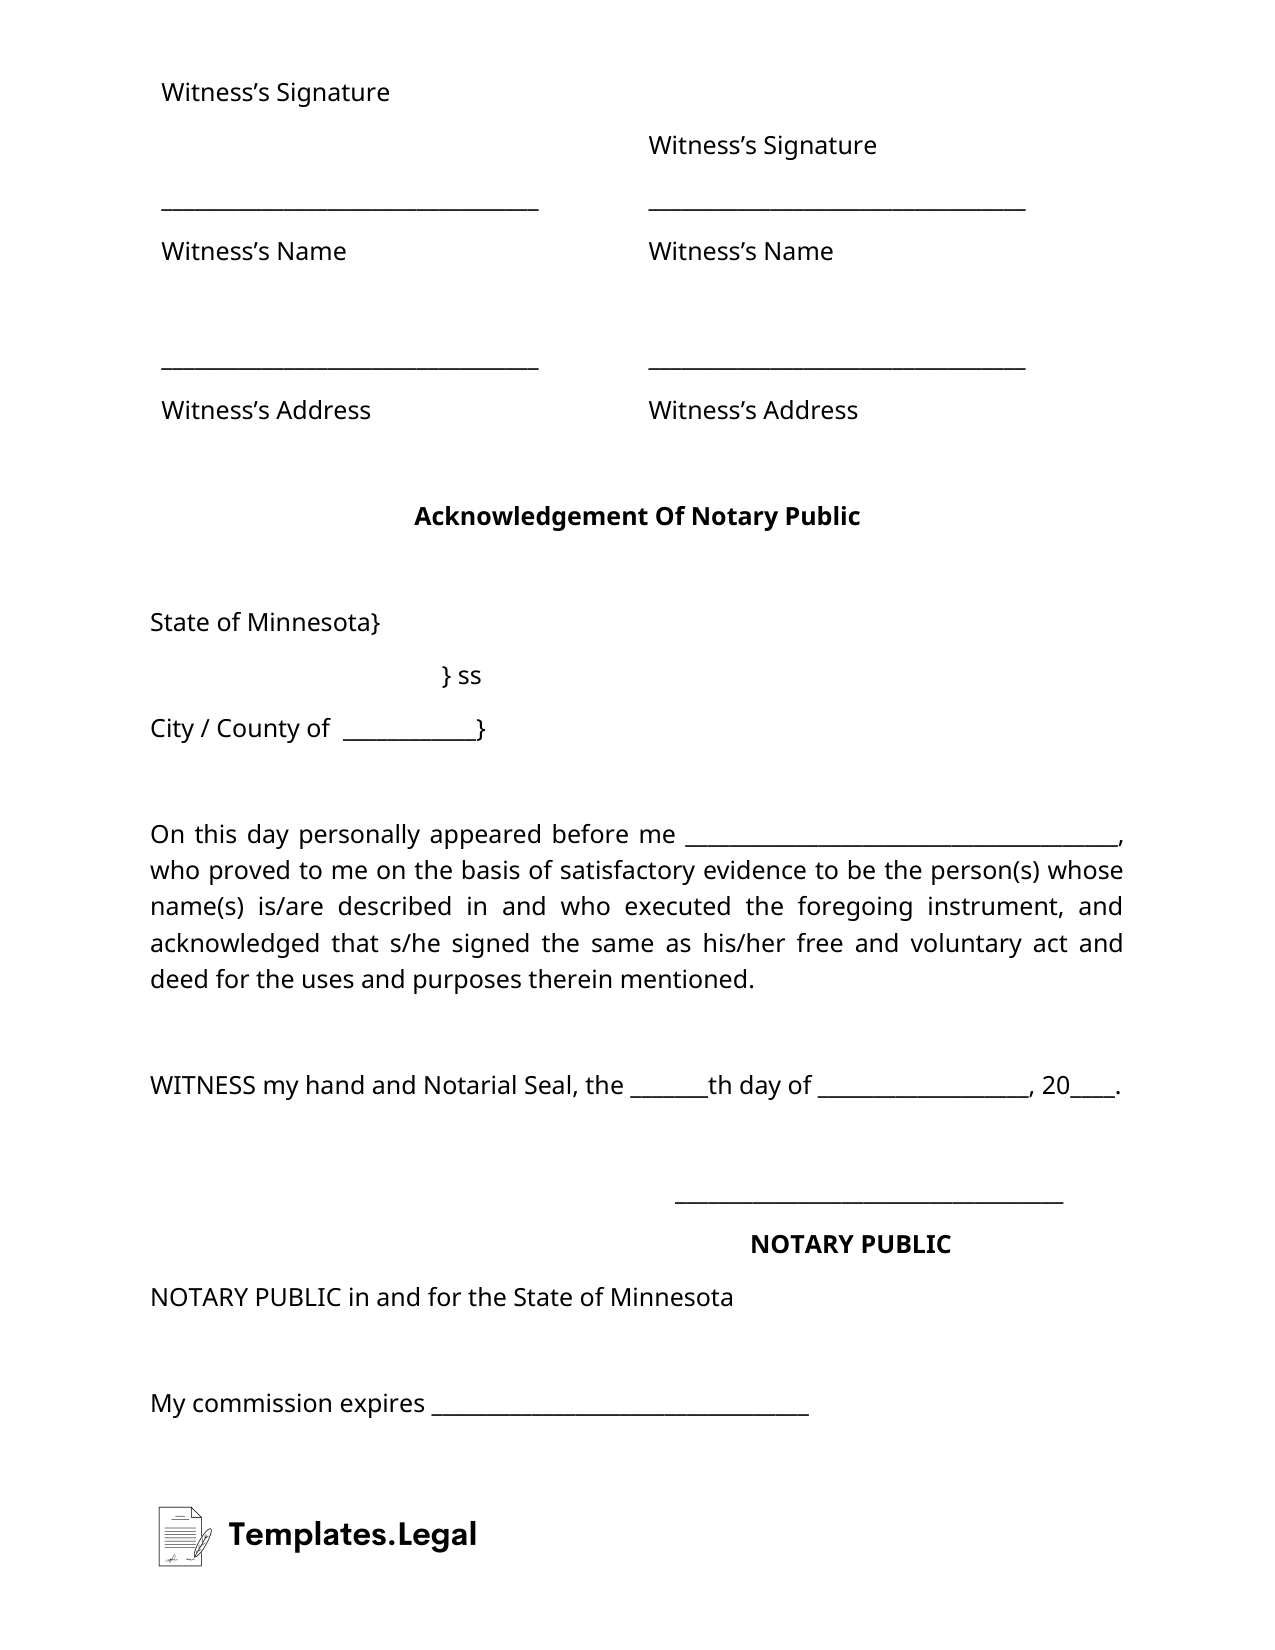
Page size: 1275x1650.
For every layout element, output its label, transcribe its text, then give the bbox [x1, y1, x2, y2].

table_cell __________________________________ Witness’s Name [150, 181, 637, 339]
table_header Witness’s Signature [150, 75, 637, 181]
list Acknowledgement Of Notary Public [150, 498, 1125, 532]
table_cell __________________________________ Witness’s Address [637, 340, 1124, 445]
list NOTARY PUBLIC [150, 1227, 1125, 1261]
list State of Minnesota} [150, 604, 1125, 638]
table_cell __________________________________ Witness’s Address [150, 340, 637, 445]
list NOTARY PUBLIC in and for the State of Minnesota [150, 1280, 1125, 1314]
list City / County of ____________} [150, 710, 1125, 744]
list On this day personally appeared before me _______________________________________, who proved to me on the basis of satisfactory evidence to be the person(s) whose name(s) is/are described in and who executed the foregoing instrument, and acknowledged that s/he signed the same as his/her free and voluntary act and deed for the uses and purposes therein mentioned. [150, 816, 1125, 996]
list My commission expires __________________________________ [150, 1386, 1125, 1420]
list WITNESS my hand and Notarial Seal, the _______th day of ___________________, 20____. [150, 1068, 1125, 1102]
list ___________________________________ [600, 1174, 1125, 1208]
table_cell __________________________________ Witness’s Name [637, 181, 1124, 339]
table_header Witness’s Signature [637, 75, 1124, 181]
list } ss [150, 657, 1125, 691]
